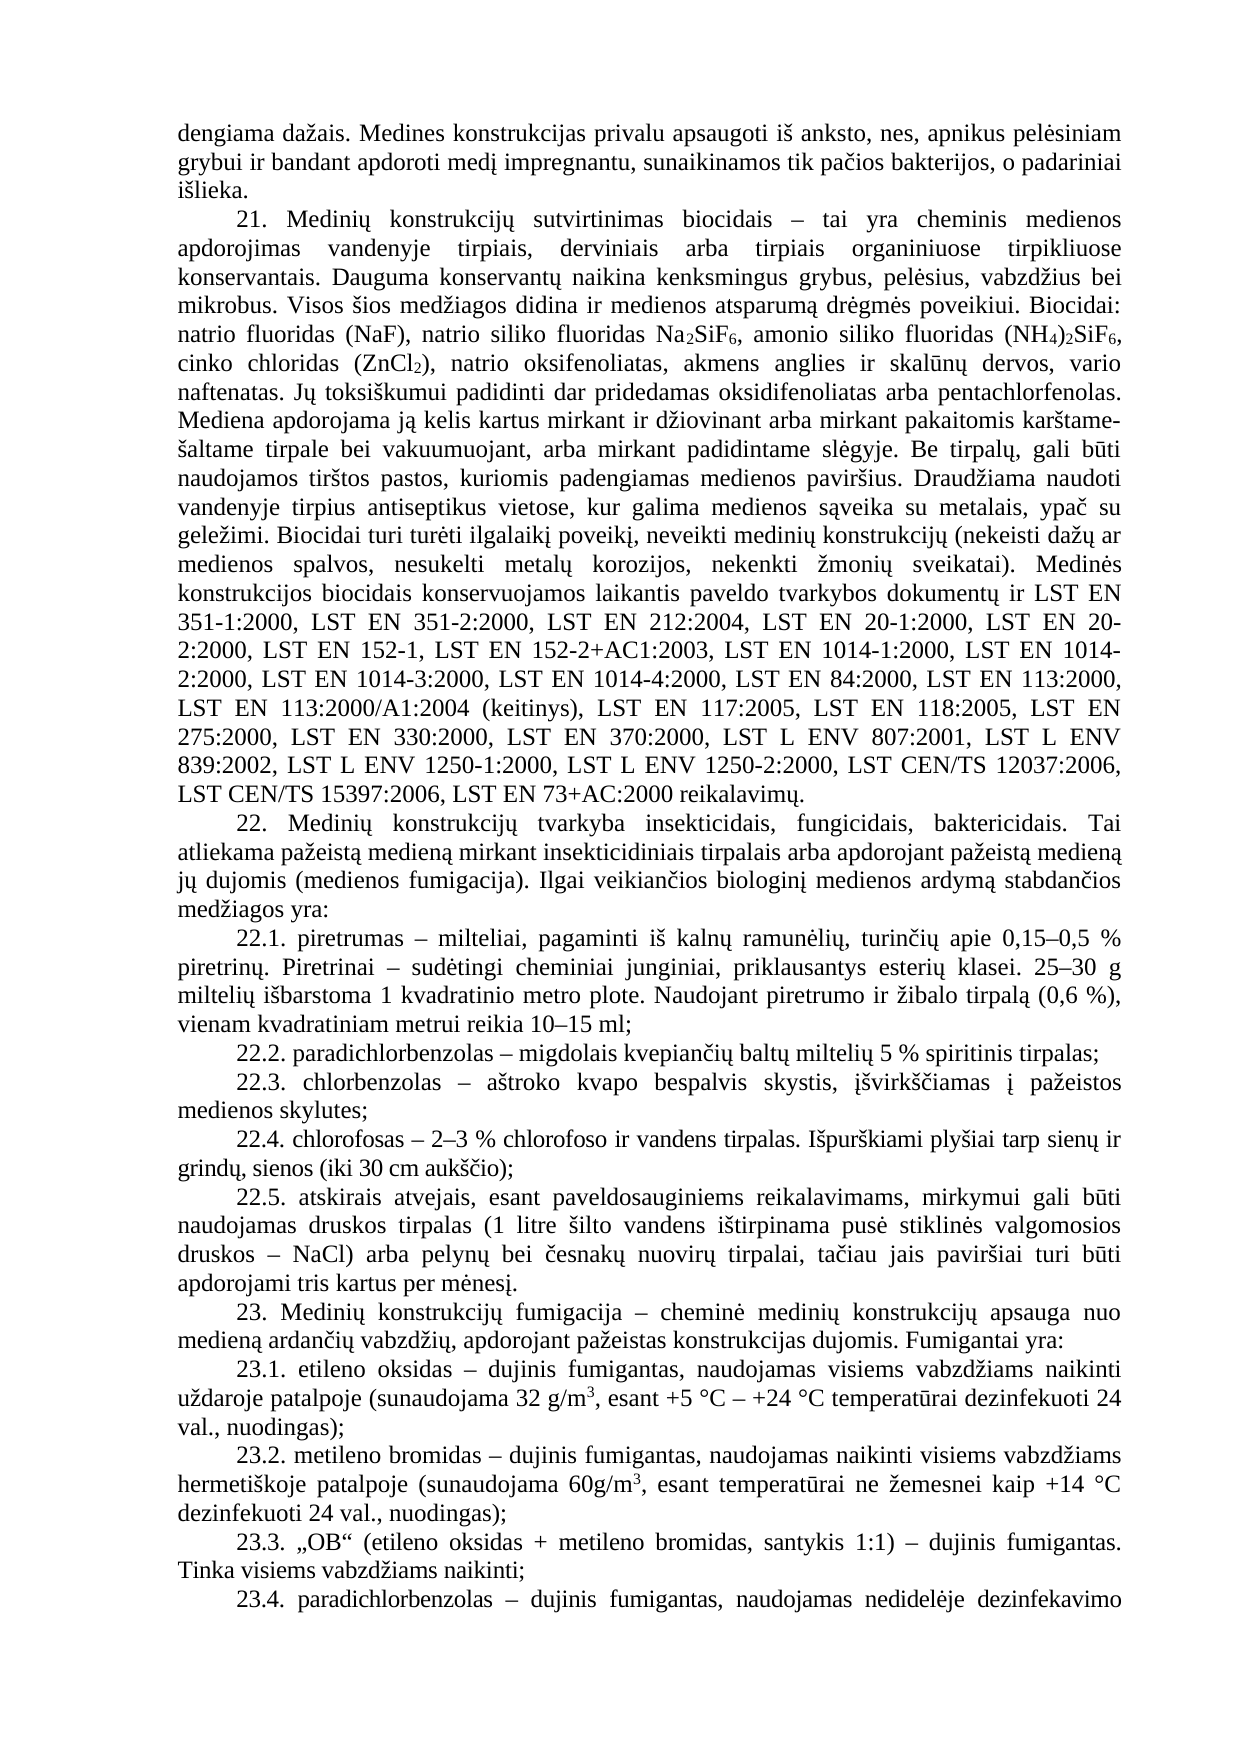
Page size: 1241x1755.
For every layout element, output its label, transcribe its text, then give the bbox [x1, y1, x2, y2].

text 22.3. chlorbenzolas – aštroko kvapo bespalvis skystis, įšvirkščiamas į pažeistos medienos skylutes; [177, 1067, 1122, 1124]
text 23.1. etileno oksidas – dujinis fumigantas, naudojamas visiems vabzdžiams naikinti uždaroje patalpoje (sunaudojama 32 g/m3, esant +5 °C – +24 °C temperatūrai dezinfekuoti 24 val., nuodingas); [177, 1354, 1122, 1441]
text 22.5. atskirais atvejais, esant paveldosauginiems reikalavimams, mirkymui gali būti naudojamas druskos tirpalas (1 litre šilto vandens ištirpinama pusė stiklinės valgomosios druskos – NaCl) arba pelynų bei česnakų nuovirų tirpalai, tačiau jais paviršiai turi būti apdorojami tris kartus per mėnesį. [177, 1182, 1122, 1297]
text 22.4. chlorofosas – 2–3 % chlorofoso ir vandens tirpalas. Išpurškiami plyšiai tarp sienų ir grindų, sienos (iki 30 cm aukščio); [177, 1124, 1122, 1182]
text 22. Medinių konstrukcijų tvarkyba insekticidais, fungicidais, baktericidais. Tai atliekama pažeistą medieną mirkant insekticidiniais tirpalais arba apdorojant pažeistą medieną jų dujomis (medienos fumigacija). Ilgai veikiančios biologinį medienos ardymą stabdančios medžiagos yra: [177, 808, 1122, 923]
text 23.3. „OB“ (etileno oksidas + metileno bromidas, santykis 1:1) – dujinis fumigantas. Tinka visiems vabzdžiams naikinti; [177, 1527, 1122, 1584]
text 23.2. metileno bromidas – dujinis fumigantas, naudojamas naikinti visiems vabzdžiams hermetiškoje patalpoje (sunaudojama 60g/m3, esant temperatūrai ne žemesnei kaip +14 °C dezinfekuoti 24 val., nuodingas); [177, 1441, 1122, 1527]
text dengiama dažais. Medines konstrukcijas privalu apsaugoti iš anksto, nes, apnikus pelėsiniam grybui ir bandant apdoroti medį impregnantu, sunaikinamos tik pačios bakterijos, o padariniai išlieka. [177, 118, 1122, 204]
text 22.1. piretrumas – milteliai, pagaminti iš kalnų ramunėlių, turinčių apie 0,15–0,5 % piretrinų. Piretrinai – sudėtingi cheminiai junginiai, priklausantys esterių klasei. 25–30 g miltelių išbarstoma 1 kvadratinio metro plote. Naudojant piretrumo ir žibalo tirpalą (0,6 %), vienam kvadratiniam metrui reikia 10–15 ml; [177, 923, 1122, 1038]
text 21. Medinių konstrukcijų sutvirtinimas biocidais – tai yra cheminis medienos apdorojimas vandenyje tirpiais, derviniais arba tirpiais organiniuose tirpikliuose konservantais. Dauguma konservantų naikina kenksmingus grybus, pelėsius, vabzdžius bei mikrobus. Visos šios medžiagos didina ir medienos atsparumą drėgmės poveikiui. Biocidai: natrio fluoridas (NaF), natrio siliko fluoridas Na2SiF6, amonio siliko fluoridas (NH4)2SiF6, cinko chloridas (ZnCl2), natrio oksifenoliatas, akmens anglies ir skalūnų dervos, vario naftenatas. Jų toksiškumui padidinti dar pridedamas oksidifenoliatas arba pentachlorfenolas. Mediena apdorojama ją kelis kartus mirkant ir džiovinant arba mirkant pakaitomis karštame-šaltame tirpale bei vakuumuojant, arba mirkant padidintame slėgyje. Be tirpalų, gali būti naudojamos tirštos pastos, kuriomis padengiamas medienos paviršius. Draudžiama naudoti vandenyje tirpius antiseptikus vietose, kur galima medienos sąveika su metalais, ypač su geležimi. Biocidai turi turėti ilgalaikį poveikį, neveikti medinių konstrukcijų (nekeisti dažų ar medienos spalvos, nesukelti metalų korozijos, nekenkti žmonių sveikatai). Medinės konstrukcijos biocidais konservuojamos laikantis paveldo tvarkybos dokumentų ir LST EN 351-1:2000, LST EN 351-2:2000, LST EN 212:2004, LST EN 20-1:2000, LST EN 20-2:2000, LST EN 152-1, LST EN 152-2+AC1:2003, LST EN 1014-1:2000, LST EN 1014-2:2000, LST EN 1014-3:2000, LST EN 1014-4:2000, LST EN 84:2000, LST EN 113:2000, LST EN 113:2000/A1:2004 (keitinys), LST EN 117:2005, LST EN 118:2005, LST EN 275:2000, LST EN 330:2000, LST EN 370:2000, LST L ENV 807:2001, LST L ENV 839:2002, LST L ENV 1250-1:2000, LST L ENV 1250-2:2000, LST CEN/TS 12037:2006, LST CEN/TS 15397:2006, LST EN 73+AC:2000 reikalavimų. [177, 204, 1122, 808]
text 23. Medinių konstrukcijų fumigacija – cheminė medinių konstrukcijų apsauga nuo medieną ardančių vabzdžių, apdorojant pažeistas konstrukcijas dujomis. Fumigantai yra: [177, 1297, 1122, 1354]
text 23.4. paradichlorbenzolas – dujinis fumigantas, naudojamas nedidelėje dezinfekavimo [177, 1584, 1122, 1613]
text 22.2. paradichlorbenzolas – migdolais kvepiančių baltų miltelių 5 % spiritinis tirpalas; [177, 1038, 1122, 1067]
